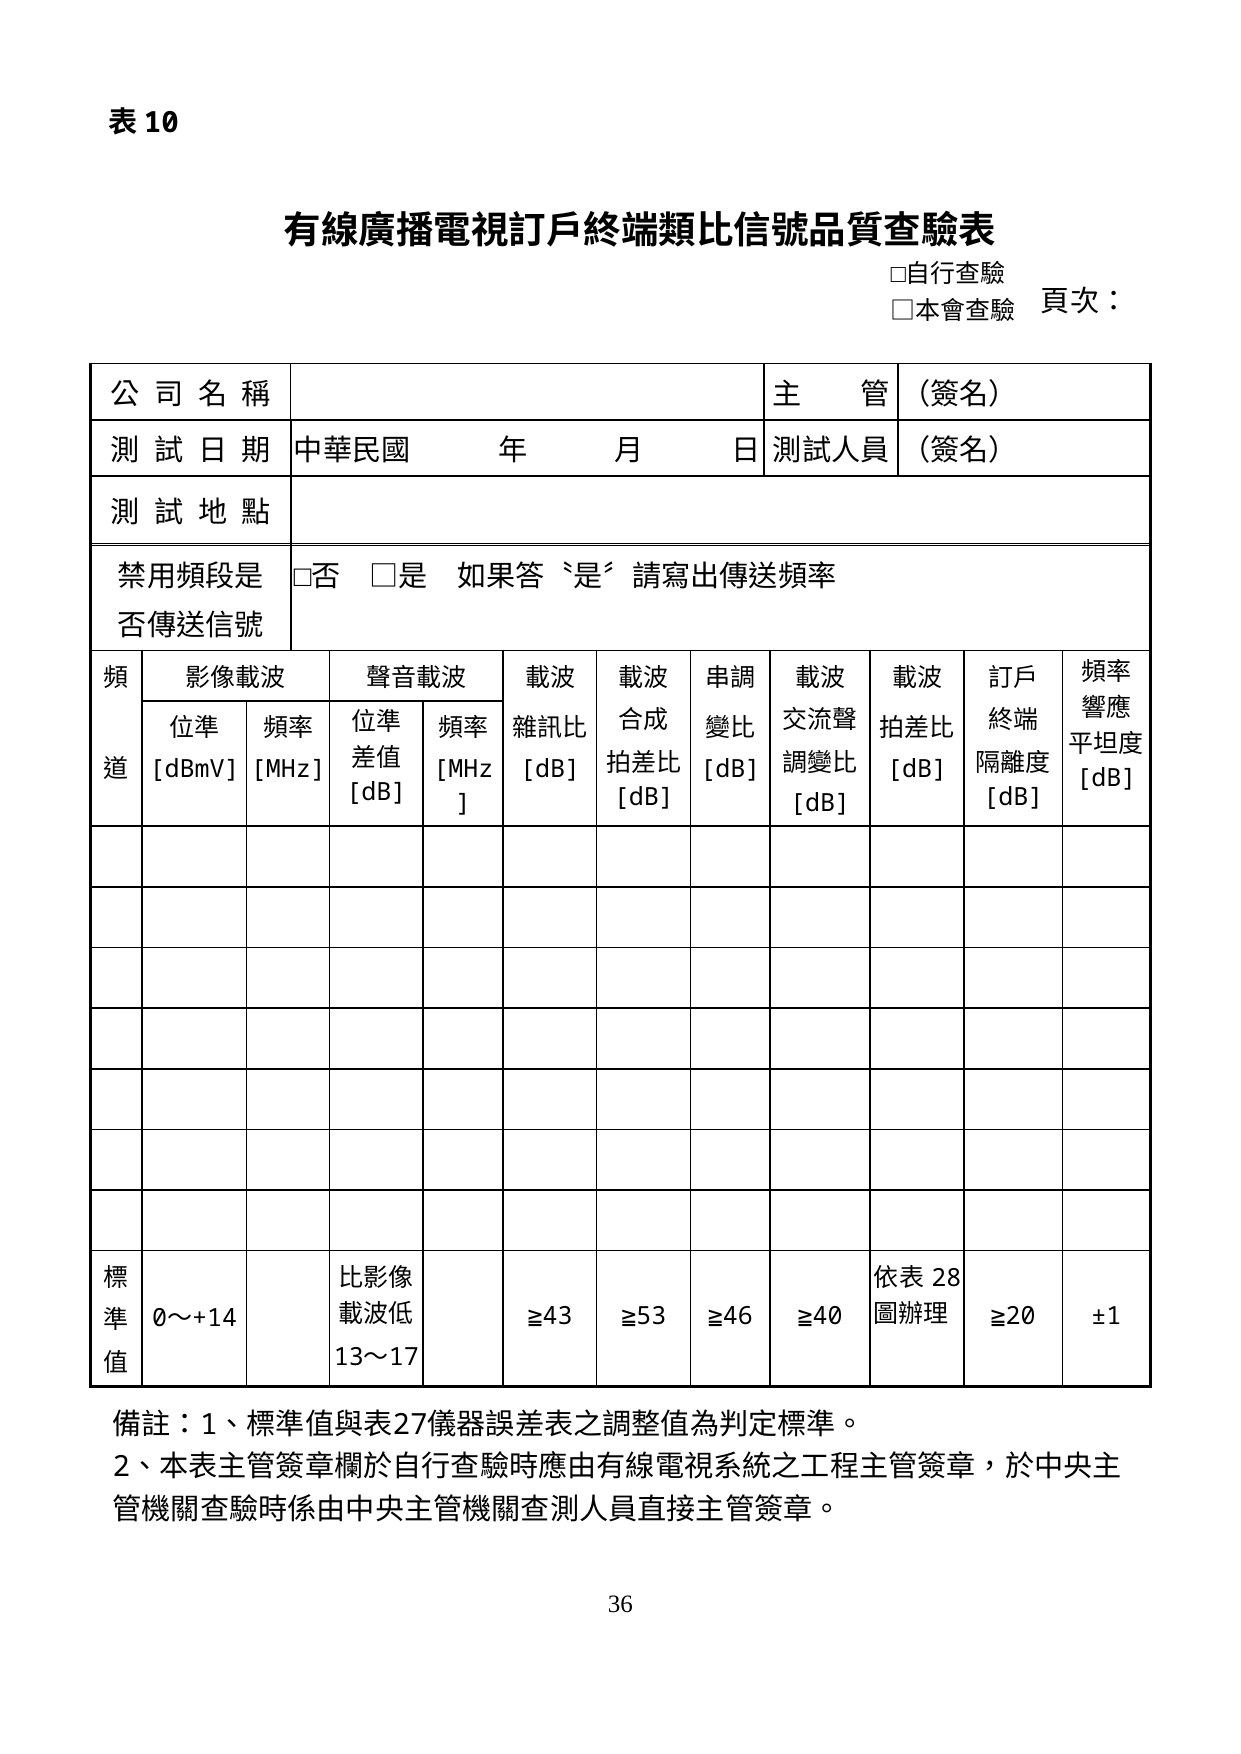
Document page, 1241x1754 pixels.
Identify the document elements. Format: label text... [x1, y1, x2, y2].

table_cell 位準 [dBmV] [143, 702, 246, 825]
table_cell [597, 888, 690, 947]
table_cell [1063, 948, 1149, 1007]
table_cell 禁用頻段是 否傳送信號 [92, 546, 290, 650]
table_cell [330, 1009, 422, 1068]
table_cell [1063, 1070, 1149, 1128]
table_cell [247, 888, 329, 947]
table_cell [1063, 1130, 1149, 1189]
table_cell ±1 [1063, 1251, 1149, 1385]
subtitle 表10 有線廣播電視訂戶終端類比信號品質查驗表 [151, 199, 1128, 254]
table_cell [965, 1191, 1062, 1250]
table_cell 拍差比 [dB] [871, 700, 963, 825]
table_cell [871, 1130, 963, 1189]
table_cell [965, 1130, 1062, 1189]
table_cell [247, 948, 329, 1007]
table_cell [871, 1070, 963, 1128]
table_cell [330, 1130, 422, 1189]
table_cell [247, 1009, 329, 1068]
table_cell □否 □是 如果答〝是〞請寫出傳送頻率 [292, 546, 1149, 650]
table_cell [965, 1009, 1062, 1068]
table_cell [92, 1009, 141, 1068]
table_cell [424, 1009, 502, 1068]
table_cell 頻率 響應 平坦度[dB] [1063, 651, 1149, 825]
table_cell [597, 1130, 690, 1189]
table_cell [292, 477, 1149, 543]
table_cell [424, 1191, 502, 1250]
table_cell [871, 948, 963, 1007]
table_cell [424, 1251, 502, 1385]
table_cell [597, 827, 690, 886]
table_cell 載波 合成 拍差比[dB] [597, 651, 690, 825]
table_cell 比影像載波低 13～17 [330, 1251, 422, 1385]
table_cell [504, 1009, 596, 1068]
table_cell [965, 827, 1062, 886]
table_cell [871, 888, 963, 947]
table_header 公 司 名 稱 [92, 364, 290, 419]
table_cell [424, 1070, 502, 1128]
table_cell 依表28圖辦理 [871, 1251, 963, 1385]
table_cell [92, 1130, 141, 1189]
table_cell [330, 948, 422, 1007]
table_cell 位準 差值 [dB] [330, 702, 422, 825]
table_cell （簽名） [899, 421, 1149, 475]
table_cell [143, 1130, 246, 1189]
table_cell [504, 888, 596, 947]
table_cell [143, 1070, 246, 1128]
table_cell [330, 1191, 422, 1250]
table_cell ≧20 [965, 1251, 1062, 1385]
table_cell ≧53 [597, 1251, 690, 1385]
table_cell [691, 888, 769, 947]
text 表10 [108, 99, 266, 141]
table_cell 測試人員 [765, 421, 897, 475]
table_cell [247, 1251, 329, 1385]
table_cell 訂戶 終端 隔離度[dB] [965, 651, 1062, 825]
table_cell [424, 948, 502, 1007]
table_cell [965, 888, 1062, 947]
table_cell [597, 1191, 690, 1250]
table_cell [597, 1009, 690, 1068]
table_cell 雜訊比 [dB] [504, 700, 596, 825]
table_cell [424, 888, 502, 947]
table_cell [1063, 827, 1149, 886]
table_cell 測 試 日 期 [92, 421, 290, 475]
table_cell [691, 1130, 769, 1189]
table_cell ≧43 [504, 1251, 596, 1385]
table_cell [691, 1191, 769, 1250]
table_cell [771, 827, 869, 886]
table_cell [143, 827, 246, 886]
table_cell 頻率 [MHz] [424, 702, 502, 825]
table_cell [771, 948, 869, 1007]
table_cell [143, 1009, 246, 1068]
table_cell [504, 948, 596, 1007]
table_cell 影像載波 [143, 651, 329, 700]
table_cell [597, 948, 690, 1007]
table_cell [143, 1191, 246, 1250]
table_cell 道 [92, 700, 141, 825]
text 2、本表主管簽章欄於自行查驗時應由有線電視系統之工程主管簽章，於中央主管機關查驗時係由中央主管機關查測人員直接主管簽章。 [112, 1443, 1128, 1528]
table_cell 測 試 地 點 [92, 477, 290, 543]
table_cell [771, 888, 869, 947]
table_cell [247, 1070, 329, 1128]
table_header 主 管 [765, 364, 897, 419]
table_cell ≧40 [771, 1251, 869, 1385]
table_cell [247, 1130, 329, 1189]
table_cell [1063, 888, 1149, 947]
table_cell [247, 827, 329, 886]
table_cell [871, 1191, 963, 1250]
table_cell [330, 888, 422, 947]
table_cell [691, 1009, 769, 1068]
table_cell [92, 888, 141, 947]
table_cell 串調 [691, 651, 769, 700]
table_cell 頻 [92, 651, 141, 700]
table_cell 頻率 [MHz] [247, 702, 329, 825]
table_cell 標 準 值 [92, 1251, 141, 1385]
table_cell [771, 1009, 869, 1068]
table_cell [330, 827, 422, 886]
table_cell 載波 [871, 651, 963, 700]
text □自行查驗 □本會查驗 頁次： [112, 254, 1128, 326]
table_cell [330, 1070, 422, 1128]
table_cell 載波 交流聲 調變比 [dB] [771, 651, 869, 825]
table_cell [871, 1009, 963, 1068]
table_cell [504, 827, 596, 886]
table_cell [424, 827, 502, 886]
table_cell [143, 948, 246, 1007]
table_cell [504, 1070, 596, 1128]
table_cell [691, 948, 769, 1007]
table_cell [597, 1070, 690, 1128]
table_cell [771, 1070, 869, 1128]
table_cell 中華民國 年 月 日 [292, 421, 763, 475]
table_cell 0～+14 [143, 1251, 246, 1385]
table_cell [504, 1191, 596, 1250]
table_cell [92, 948, 141, 1007]
table_cell [247, 1191, 329, 1250]
table_cell [1063, 1009, 1149, 1068]
table_cell [965, 1070, 1062, 1128]
table_cell 載波 [504, 651, 596, 700]
table_header [291, 364, 763, 419]
table_cell [771, 1130, 869, 1189]
table_cell [504, 1130, 596, 1189]
table_cell 聲音載波 [330, 651, 502, 700]
table_cell [424, 1130, 502, 1189]
table_cell [1063, 1191, 1149, 1250]
table_cell [871, 827, 963, 886]
table_cell [143, 888, 246, 947]
table_header （簽名） [899, 364, 1149, 419]
text 備註：1、標準值與表27儀器誤差表之調整值為判定標準。 [112, 1401, 1128, 1443]
table_cell ≧46 [691, 1251, 769, 1385]
table_cell [92, 827, 141, 886]
table_cell [92, 1191, 141, 1250]
table_cell [691, 827, 769, 886]
table_cell [771, 1191, 869, 1250]
table_cell 變比 [dB] [691, 700, 769, 825]
table_cell [691, 1070, 769, 1128]
table_cell [92, 1070, 141, 1128]
table_cell [965, 948, 1062, 1007]
